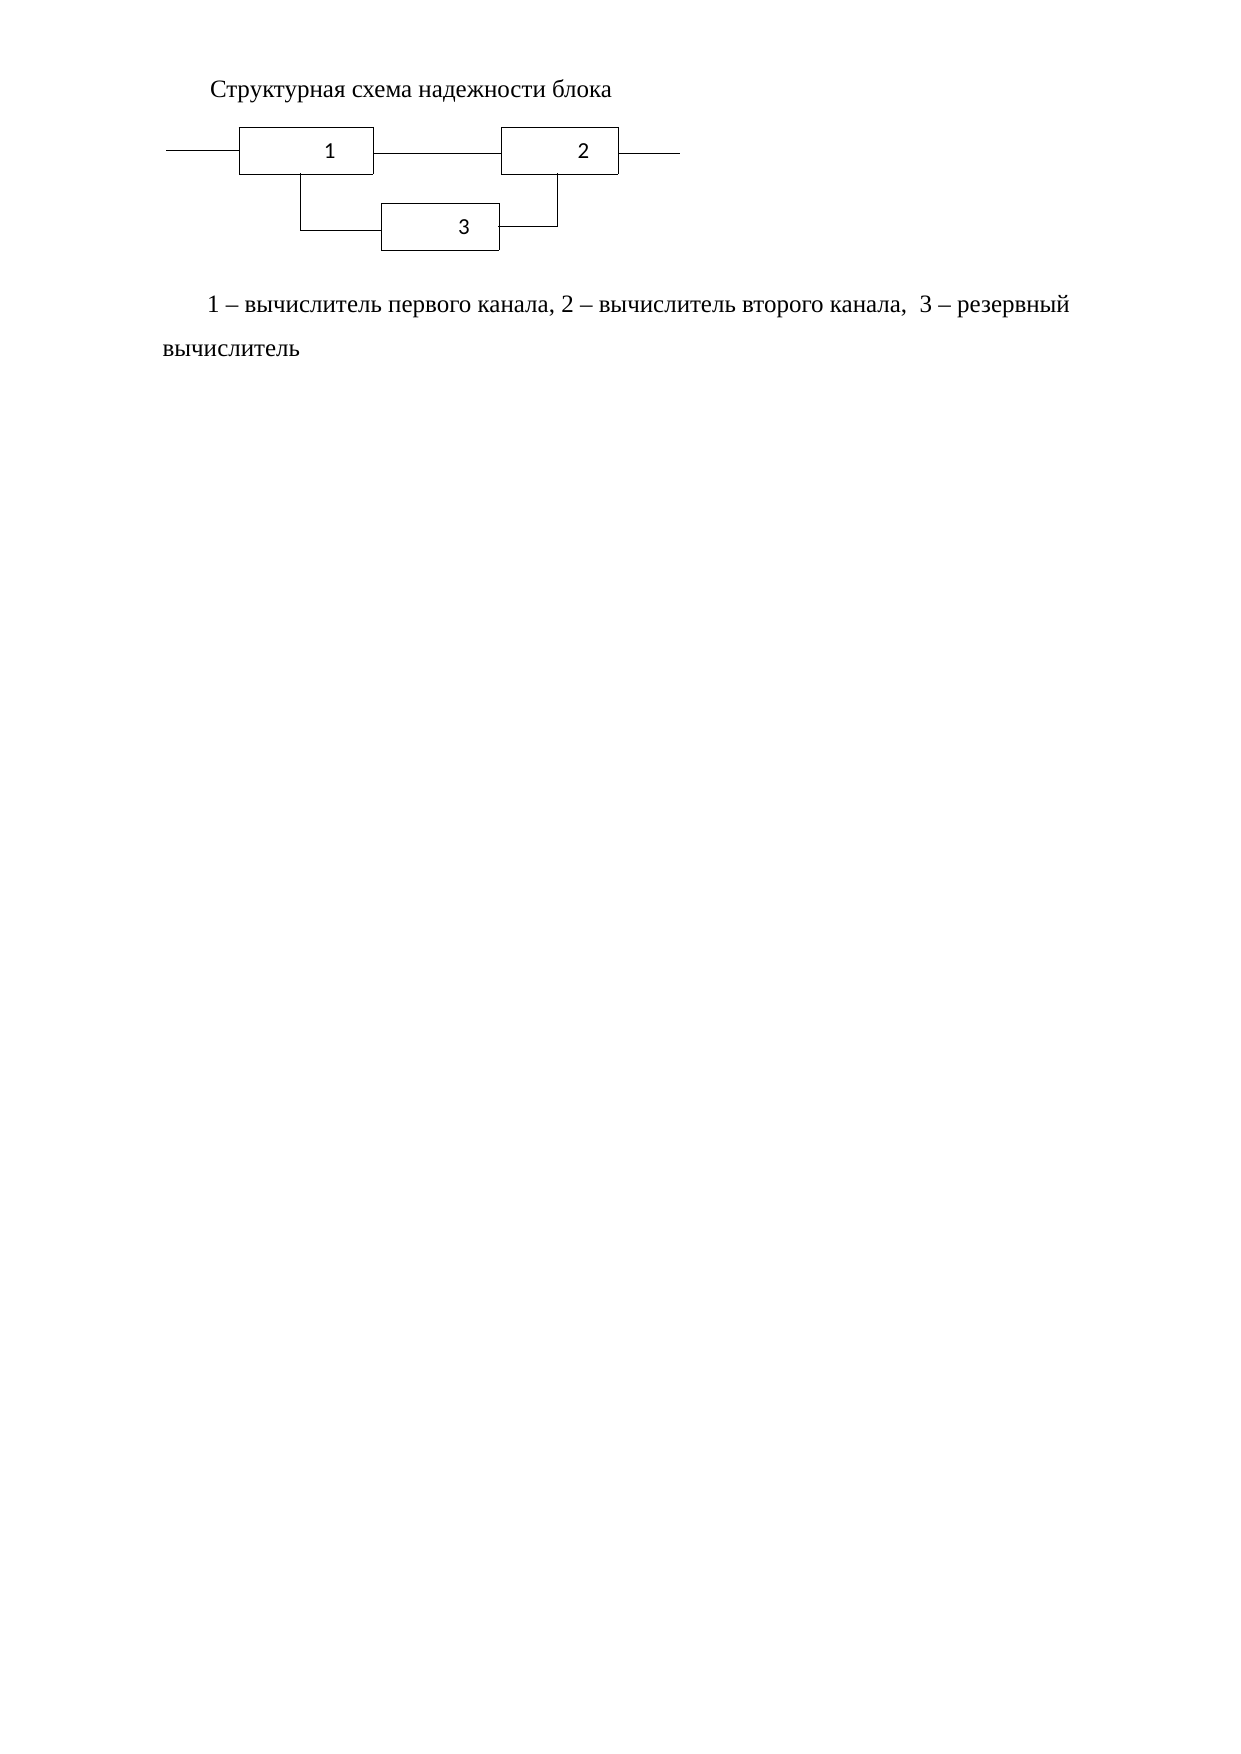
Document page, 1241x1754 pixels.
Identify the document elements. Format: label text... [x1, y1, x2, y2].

text 2 [510, 136, 609, 164]
text 1 [247, 136, 364, 164]
text Структурная схема надежности блока [162, 74, 1181, 103]
text 1 – вычислитель первого канала, 2 – вычислитель второго канала, 3 – резервный вычислитель [162, 289, 1181, 361]
text 3 [390, 212, 490, 240]
